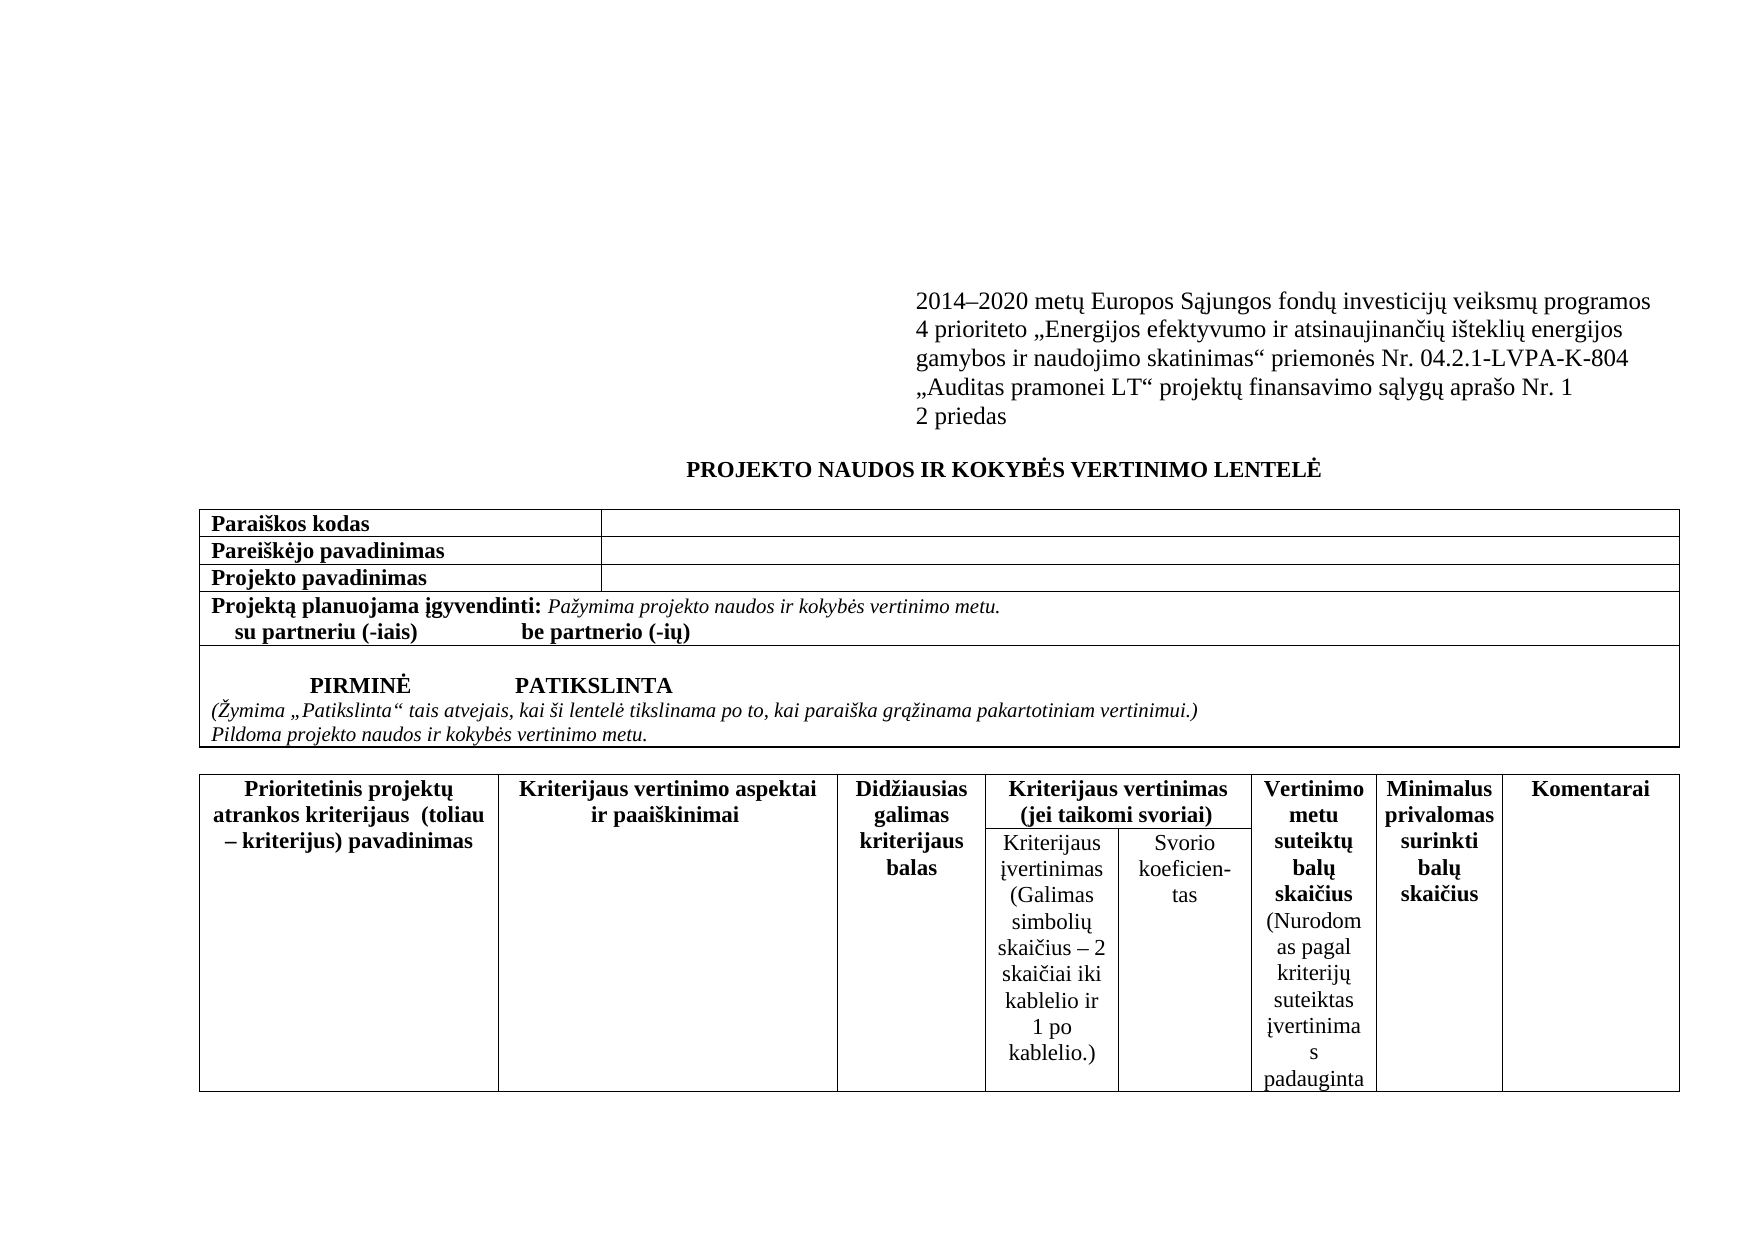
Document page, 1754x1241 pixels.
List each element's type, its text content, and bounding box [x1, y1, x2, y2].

table_cell Kriterijaus įvertinimas (Galimas simbolių skaičius – 2 skaičiai iki kablelio ir 1 po kablelio.) [986, 829, 1118, 1091]
text 4 prioriteto „Energijos efektyvumo ir atsinaujinančių išteklių energijos gamybos ir naudojimo skatinimas“ priemonės Nr. 04.2.1-LVPA-K-804 „Auditas pramonei LT“ projektų finansavimo sąlygų aprašo Nr. 1 [916, 314, 1695, 401]
table_cell Projektą planuojama įgyvendinti: Pažymima projekto naudos ir kokybės vertinimo metu.  su partneriu (-iais)  be partnerio (-ių) [200, 592, 1679, 644]
table_cell  PIRMINĖ PATIKSLINTA (Žymima „Patikslinta“ tais atvejais, kai ši lentelė tikslinama po to, kai paraiška grąžinama pakartotiniam vertinimui.) Pildoma projekto naudos ir kokybės vertinimo metu. [200, 646, 1679, 746]
table_header Komentarai [1503, 775, 1679, 1091]
table_cell Pareiškėjo pavadinimas [200, 537, 601, 563]
table_header [602, 510, 1679, 536]
table_header Kriterijaus vertinimas (jei taikomi svoriai) [986, 775, 1251, 828]
table_header Kriterijaus vertinimo aspektai ir paaiškinimai [499, 775, 837, 1091]
table_header Didžiausias galimas kriterijaus balas [838, 775, 985, 1091]
table_cell Projekto pavadinimas [200, 565, 601, 591]
text 2 priedas [717, 401, 1695, 429]
table_header Minimalus privalomas surinkti balų skaičius [1377, 775, 1502, 1091]
table_header Prioritetinis projektų atrankos kriterijaus (toliau – kriterijus) pavadinimas [200, 775, 498, 1091]
table_header Vertinimo metu suteiktų balų skaičius (Nurodomas pagal kriterijų suteiktas įvertinimas padauginta [1252, 775, 1376, 1091]
text 2014–2020 metų Europos Sąjungos fondų investicijų veiksmų programos [717, 286, 1695, 314]
table_cell [602, 537, 1679, 563]
table_header Paraiškos kodas [200, 510, 601, 536]
table_cell [602, 565, 1679, 591]
table_header PROJEKTO Naudos ir kokybės vertinimo LENTELĖ [189, 430, 1745, 1092]
table_cell Svorio koeficien-tas [1119, 829, 1251, 1091]
